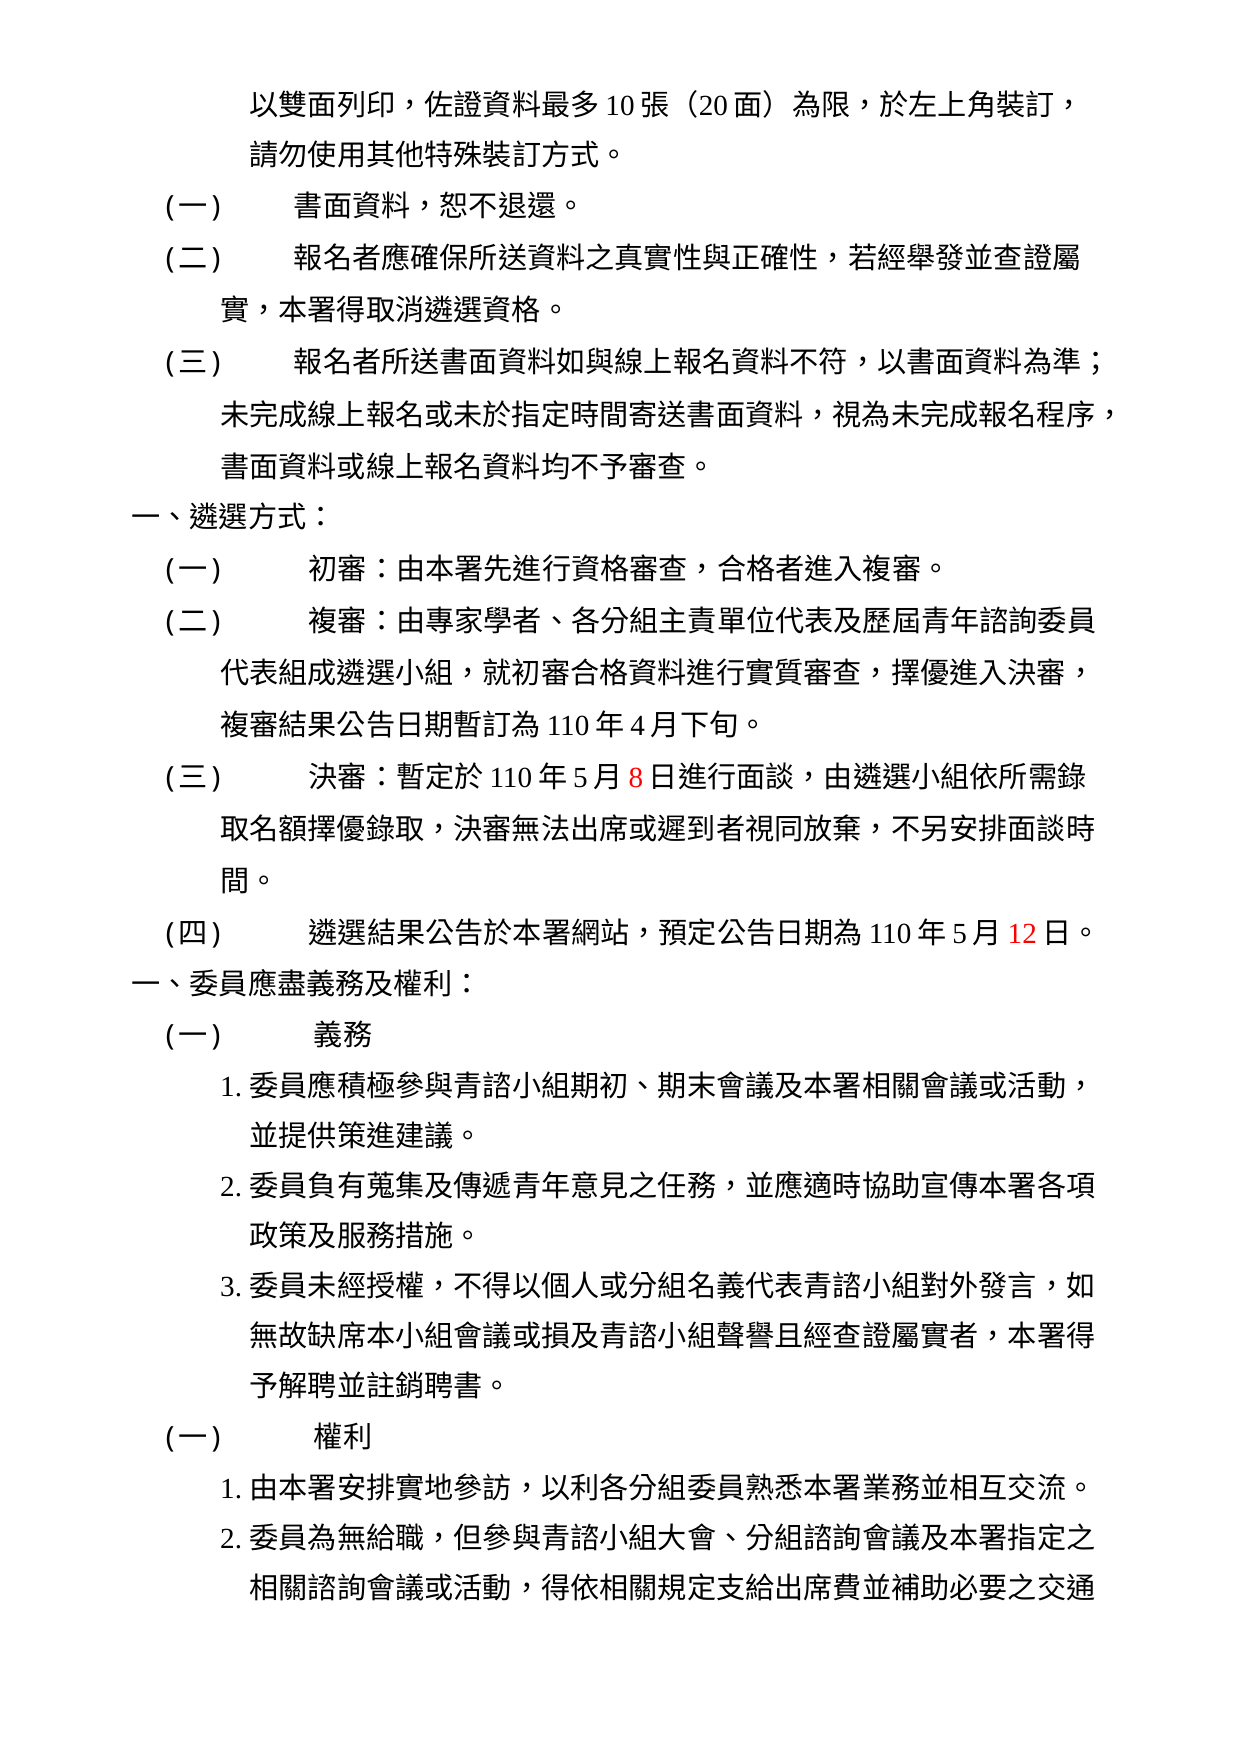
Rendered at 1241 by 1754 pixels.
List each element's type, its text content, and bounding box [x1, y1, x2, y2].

list 遴選結果公告於本署網站，預定公告日期為110年5月12日。 [161, 902, 1104, 954]
list 複審：由專家學者、各分組主責單位代表及歷屆青年諮詢委員代表組成遴選小組，就初審合格資料進行實質審查，擇優進入決審，複審結果公告日期暫訂為110年4月下旬。 [161, 589, 1104, 746]
list 以雙面列印，佐證資料最多10張（20面）為限，於左上角裝訂，請勿使用其他特殊裝訂方式。 [220, 75, 1104, 175]
list 委員負有蒐集及傳遞青年意見之任務，並應適時協助宣傳本署各項政策及服務措施。 [220, 1156, 1104, 1256]
list 初審：由本署先進行資格審查，合格者進入複審。 [161, 537, 1104, 589]
list 委員應積極參與青諮小組期初、期末會議及本署相關會議或活動，並提供策進建議。 [220, 1056, 1104, 1156]
list 委員為無給職，但參與青諮小組大會、分組諮詢會議及本署指定之相關諮詢會議或活動，得依相關規定支給出席費並補助必要之交通 [220, 1508, 1104, 1608]
list 報名者應確保所送資料之真實性與正確性，若經舉發並查證屬實，本署得取消遴選資格。 [161, 227, 1104, 331]
list 決審：暫定於110年5月8日進行面談，由遴選小組依所需錄取名額擇優錄取，決審無法出席或遲到者視同放棄，不另安排面談時間。 [161, 746, 1104, 902]
list 遴選方式： [131, 487, 1104, 537]
list 義務 [161, 1004, 1104, 1056]
list 書面資料，恕不退還。 [161, 175, 1104, 227]
list 委員未經授權，不得以個人或分組名義代表青諮小組對外發言，如無故缺席本小組會議或損及青諮小組聲譽且經查證屬實者，本署得予解聘並註銷聘書。 [220, 1256, 1104, 1406]
list 委員應盡義務及權利： [131, 954, 1104, 1004]
list 權利 [161, 1406, 1104, 1458]
list 報名者所送書面資料如與線上報名資料不符，以書面資料為準；未完成線上報名或未於指定時間寄送書面資料，視為未完成報名程序，書面資料或線上報名資料均不予審查。 [161, 331, 1104, 487]
list 由本署安排實地參訪，以利各分組委員熟悉本署業務並相互交流。 [220, 1458, 1104, 1508]
